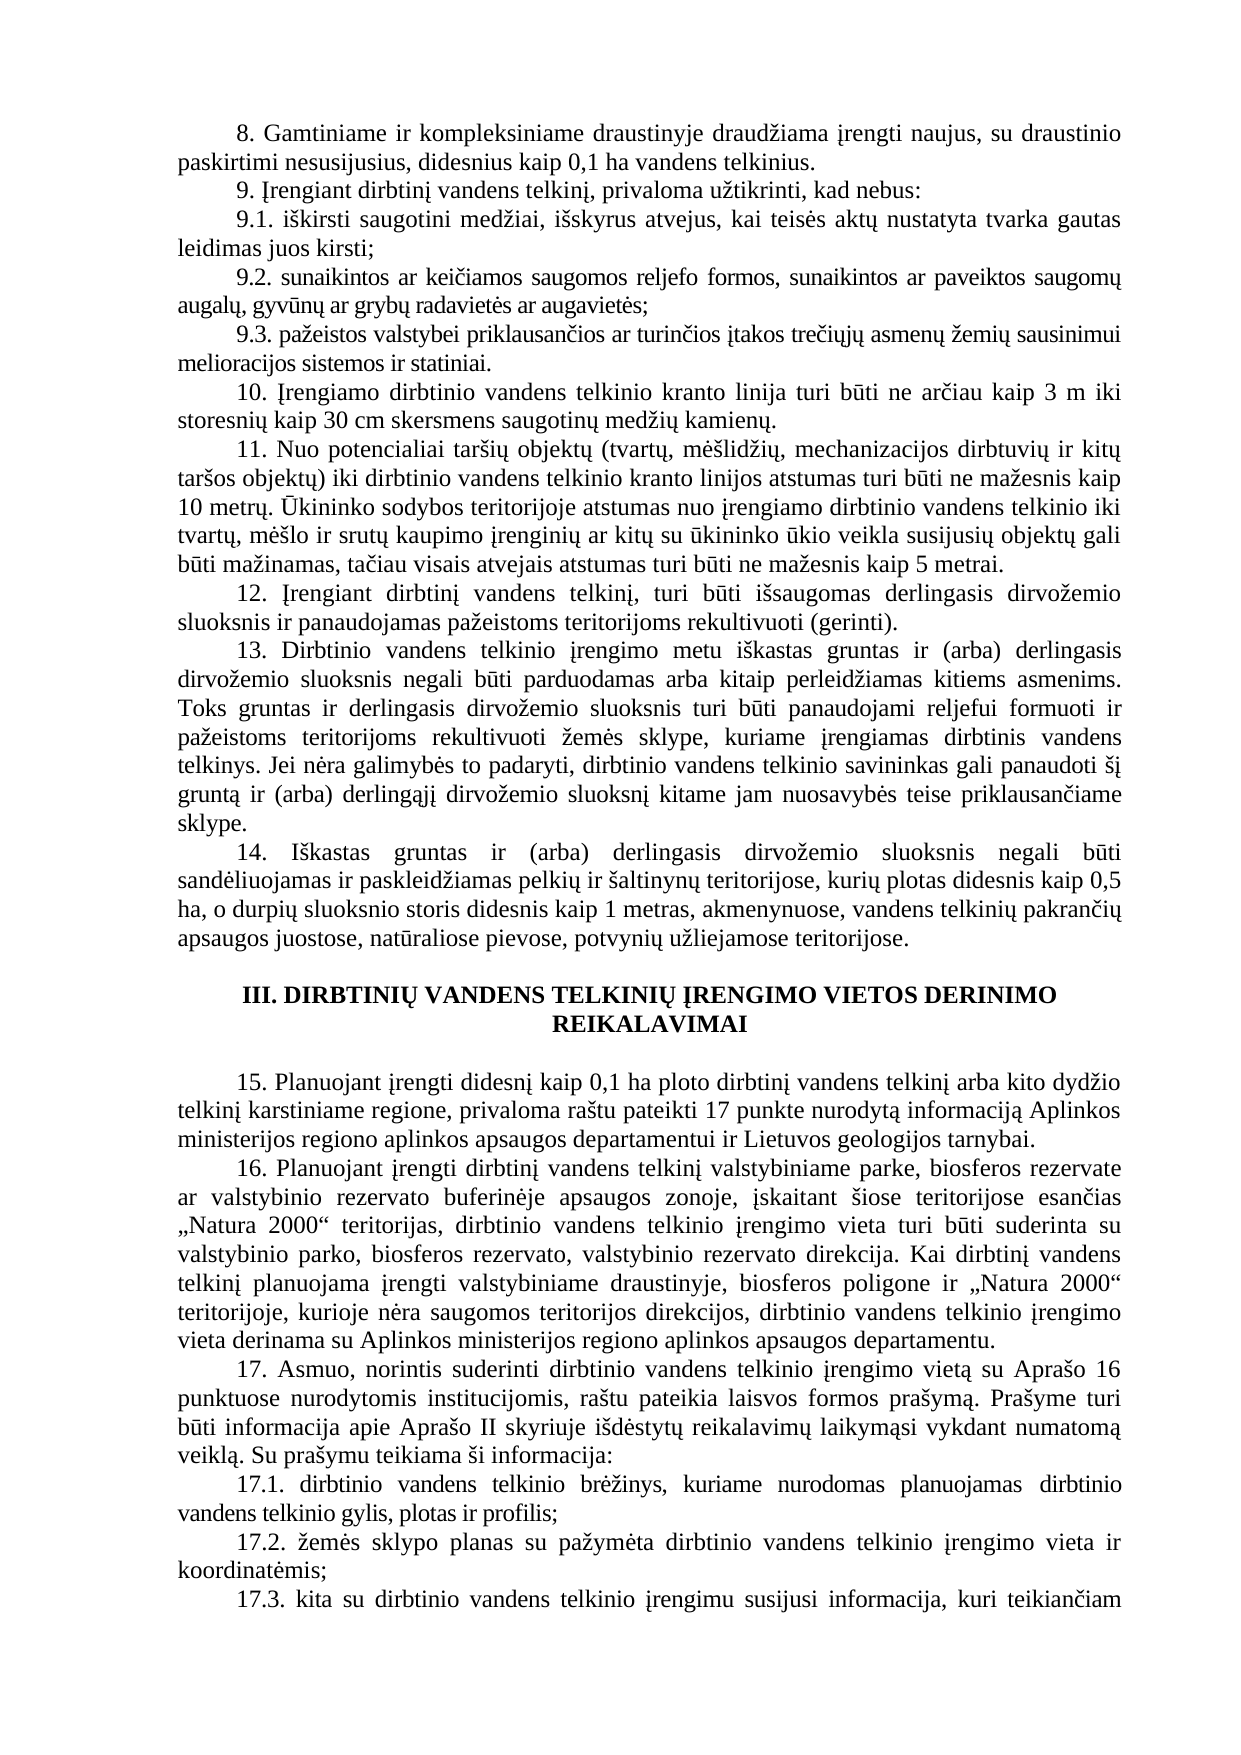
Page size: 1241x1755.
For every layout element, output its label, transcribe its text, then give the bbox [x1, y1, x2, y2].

text 17.2. žemės sklypo planas su pažymėta dirbtinio vandens telkinio įrengimo vieta ir koordinatėmis; [177, 1527, 1122, 1584]
text 13. Dirbtinio vandens telkinio įrengimo metu iškastas gruntas ir (arba) derlingasis dirvožemio sluoksnis negali būti parduodamas arba kitaip perleidžiamas kitiems asmenims. Toks gruntas ir derlingasis dirvožemio sluoksnis turi būti panaudojami reljefui formuoti ir pažeistoms teritorijoms rekultivuoti žemės sklype, kuriame įrengiamas dirbtinis vandens telkinys. Jei nėra galimybės to padaryti, dirbtinio vandens telkinio savininkas gali panaudoti šį gruntą ir (arba) derlingąjį dirvožemio sluoksnį kitame jam nuosavybės teise priklausančiame sklype. [177, 636, 1122, 837]
text 14. Iškastas gruntas ir (arba) derlingasis dirvožemio sluoksnis negali būti sandėliuojamas ir paskleidžiamas pelkių ir šaltinynų teritorijose, kurių plotas didesnis kaip 0,5 ha, o durpių sluoksnio storis didesnis kaip 1 metras, akmenynuose, vandens telkinių pakrančių apsaugos juostose, natūraliose pievose, potvynių užliejamose teritorijose. [177, 837, 1122, 952]
text 17. Asmuo, norintis suderinti dirbtinio vandens telkinio įrengimo vietą su Aprašo 16 punktuose nurodytomis institucijomis, raštu pateikia laisvos formos prašymą. Prašyme turi būti informacija apie Aprašo II skyriuje išdėstytų reikalavimų laikymąsi vykdant numatomą veiklą. Su prašymu teikiama ši informacija: [177, 1354, 1122, 1469]
text 9.2. sunaikintos ar keičiamos saugomos reljefo formos, sunaikintos ar paveiktos saugomų augalų, gyvūnų ar grybų radavietės ar augavietės; [177, 262, 1122, 319]
text 9.1. iškirsti saugotini medžiai, išskyrus atvejus, kai teisės aktų nustatyta tvarka gautas leidimas juos kirsti; [177, 204, 1122, 262]
text 17.1. dirbtinio vandens telkinio brėžinys, kuriame nurodomas planuojamas dirbtinio vandens telkinio gylis, plotas ir profilis; [177, 1469, 1122, 1527]
text 8. Gamtiniame ir kompleksiniame draustinyje draudžiama įrengti naujus, su draustinio paskirtimi nesusijusius, didesnius kaip 0,1 ha vandens telkinius. [177, 118, 1122, 176]
text 11. Nuo potencialiai taršių objektų (tvartų, mėšlidžių, mechanizacijos dirbtuvių ir kitų taršos objektų) iki dirbtinio vandens telkinio kranto linijos atstumas turi būti ne mažesnis kaip 10 metrų. Ūkininko sodybos teritorijoje atstumas nuo įrengiamo dirbtinio vandens telkinio iki tvartų, mėšlo ir srutų kaupimo įrenginių ar kitų su ūkininko ūkio veikla susijusių objektų gali būti mažinamas, tačiau visais atvejais atstumas turi būti ne mažesnis kaip 5 metrai. [177, 434, 1122, 578]
text III. DIRBTINIŲ VANDENS TELKINIŲ ĮRENGIMO VIETOS DERINIMO REIKALAVIMAI [177, 981, 1122, 1038]
text 17.3. kita su dirbtinio vandens telkinio įrengimu susijusi informacija, kuri teikiančiam [177, 1584, 1122, 1613]
text 9. Įrengiant dirbtinį vandens telkinį, privaloma užtikrinti, kad nebus: [177, 176, 1122, 204]
text 12. Įrengiant dirbtinį vandens telkinį, turi būti išsaugomas derlingasis dirvožemio sluoksnis ir panaudojamas pažeistoms teritorijoms rekultivuoti (gerinti). [177, 578, 1122, 636]
text 10. Įrengiamo dirbtinio vandens telkinio kranto linija turi būti ne arčiau kaip 3 m iki storesnių kaip 30 cm skersmens saugotinų medžių kamienų. [177, 377, 1122, 434]
text 16. Planuojant įrengti dirbtinį vandens telkinį valstybiniame parke, biosferos rezervate ar valstybinio rezervato buferinėje apsaugos zonoje, įskaitant šiose teritorijose esančias „Natura 2000“ teritorijas, dirbtinio vandens telkinio įrengimo vieta turi būti suderinta su valstybinio parko, biosferos rezervato, valstybinio rezervato direkcija. Kai dirbtinį vandens telkinį planuojama įrengti valstybiniame draustinyje, biosferos poligone ir „Natura 2000“ teritorijoje, kurioje nėra saugomos teritorijos direkcijos, dirbtinio vandens telkinio įrengimo vieta derinama su Aplinkos ministerijos regiono aplinkos apsaugos departamentu. [177, 1153, 1122, 1354]
text 9.3. pažeistos valstybei priklausančios ar turinčios įtakos trečiųjų asmenų žemių sausinimui melioracijos sistemos ir statiniai. [177, 319, 1122, 377]
text 15. Planuojant įrengti didesnį kaip 0,1 ha ploto dirbtinį vandens telkinį arba kito dydžio telkinį karstiniame regione, privaloma raštu pateikti 17 punkte nurodytą informaciją Aplinkos ministerijos regiono aplinkos apsaugos departamentui ir Lietuvos geologijos tarnybai. [177, 1067, 1122, 1153]
